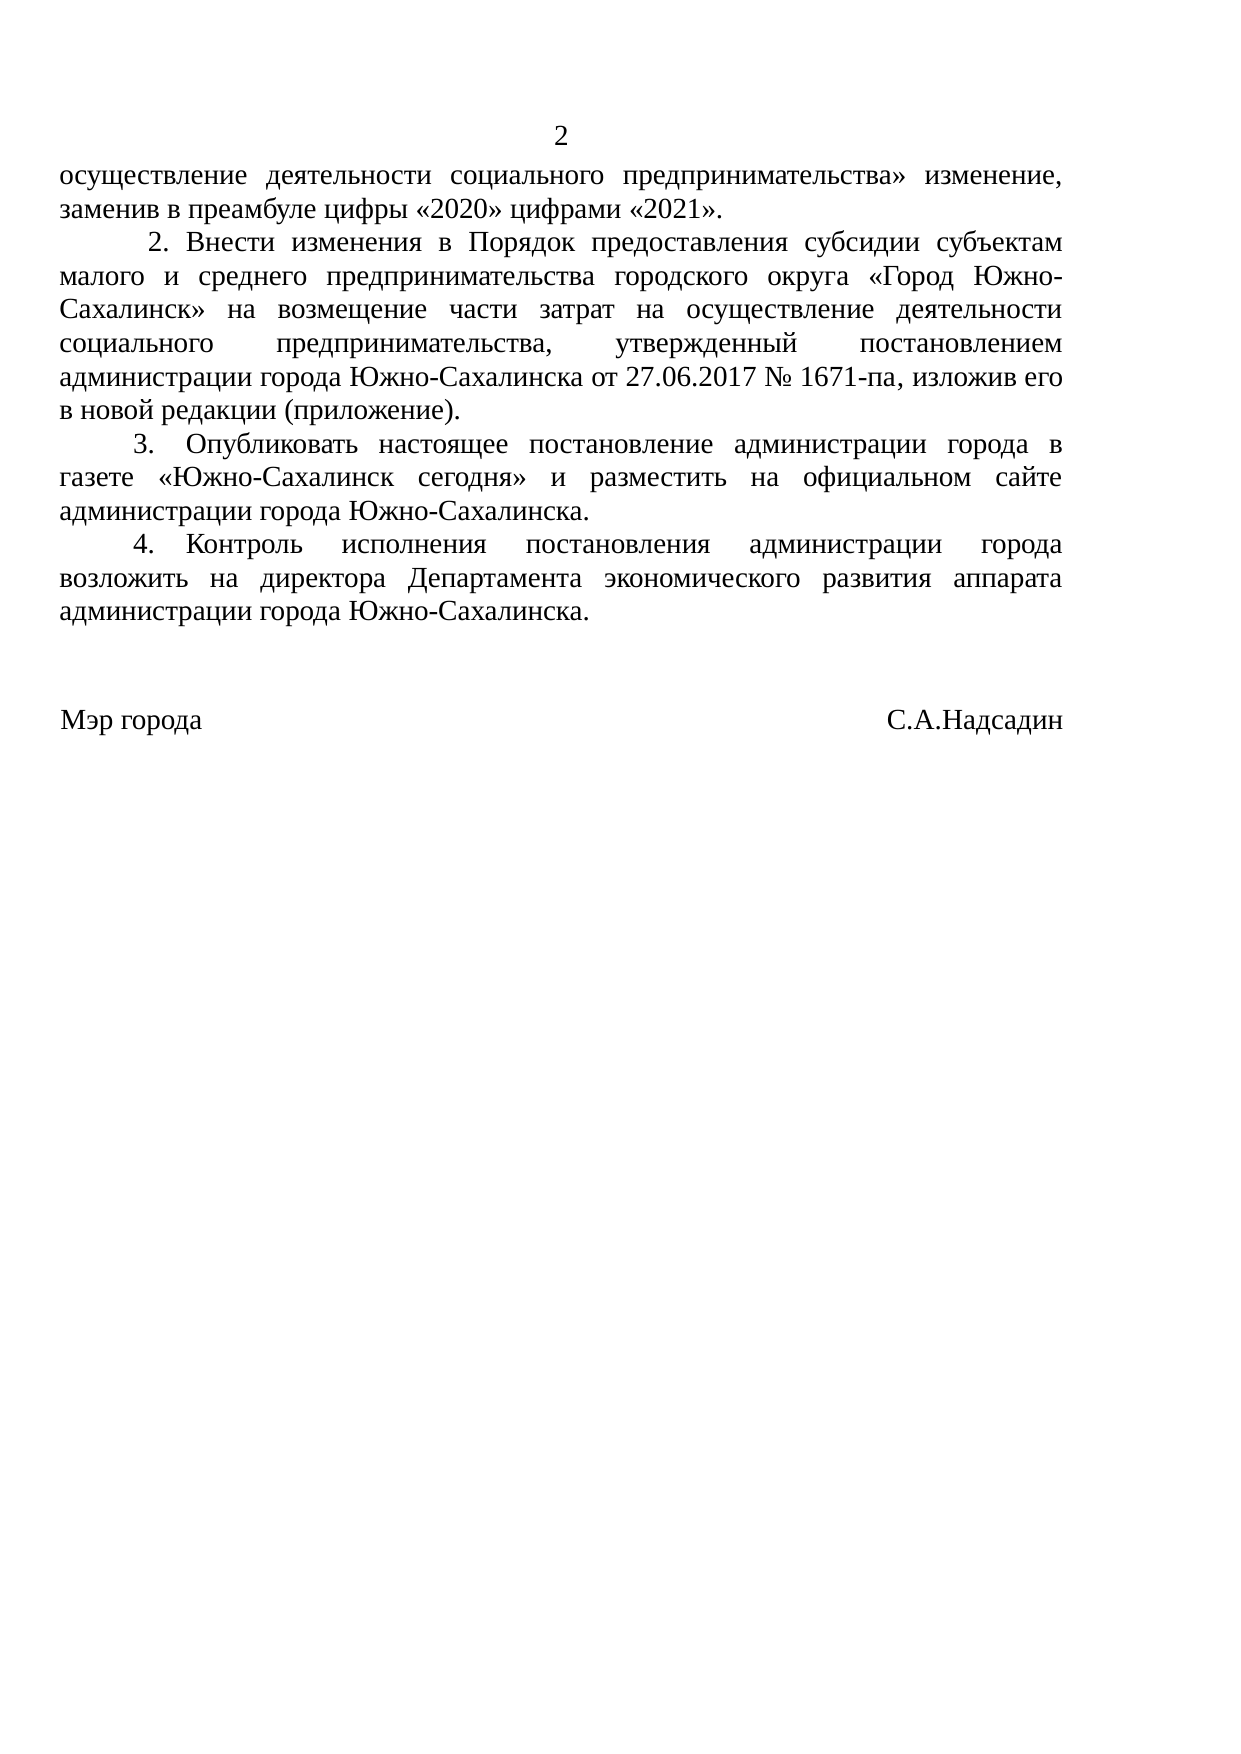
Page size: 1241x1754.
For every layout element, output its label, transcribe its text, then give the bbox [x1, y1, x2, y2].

list осуществление деятельности социального предпринимательства» изменение, заменив в преамбуле цифры «2020» цифрами «2021». [59, 158, 1063, 225]
list Мэр города С.А.Надсадин [60, 702, 1063, 736]
list Контроль исполнения постановления администрации города возложить на директора Департамента экономического развития аппарата администрации города Южно-Сахалинска. [59, 527, 1063, 627]
list Внести изменения в Порядок предоставления субсидии субъектам малого и среднего предпринимательства городского округа «Город Южно-Сахалинск» на возмещение части затрат на осуществление деятельности социального предпринимательства, утвержденный постановлением администрации города Южно-Сахалинска от 27.06.2017 № 1671-па, изложив его в новой редакции (приложение). [59, 225, 1063, 426]
list Опубликовать настоящее постановление администрации города в газете «Южно-Сахалинск сегодня» и разместить на официальном сайте администрации города Южно-Сахалинска. [59, 426, 1063, 527]
